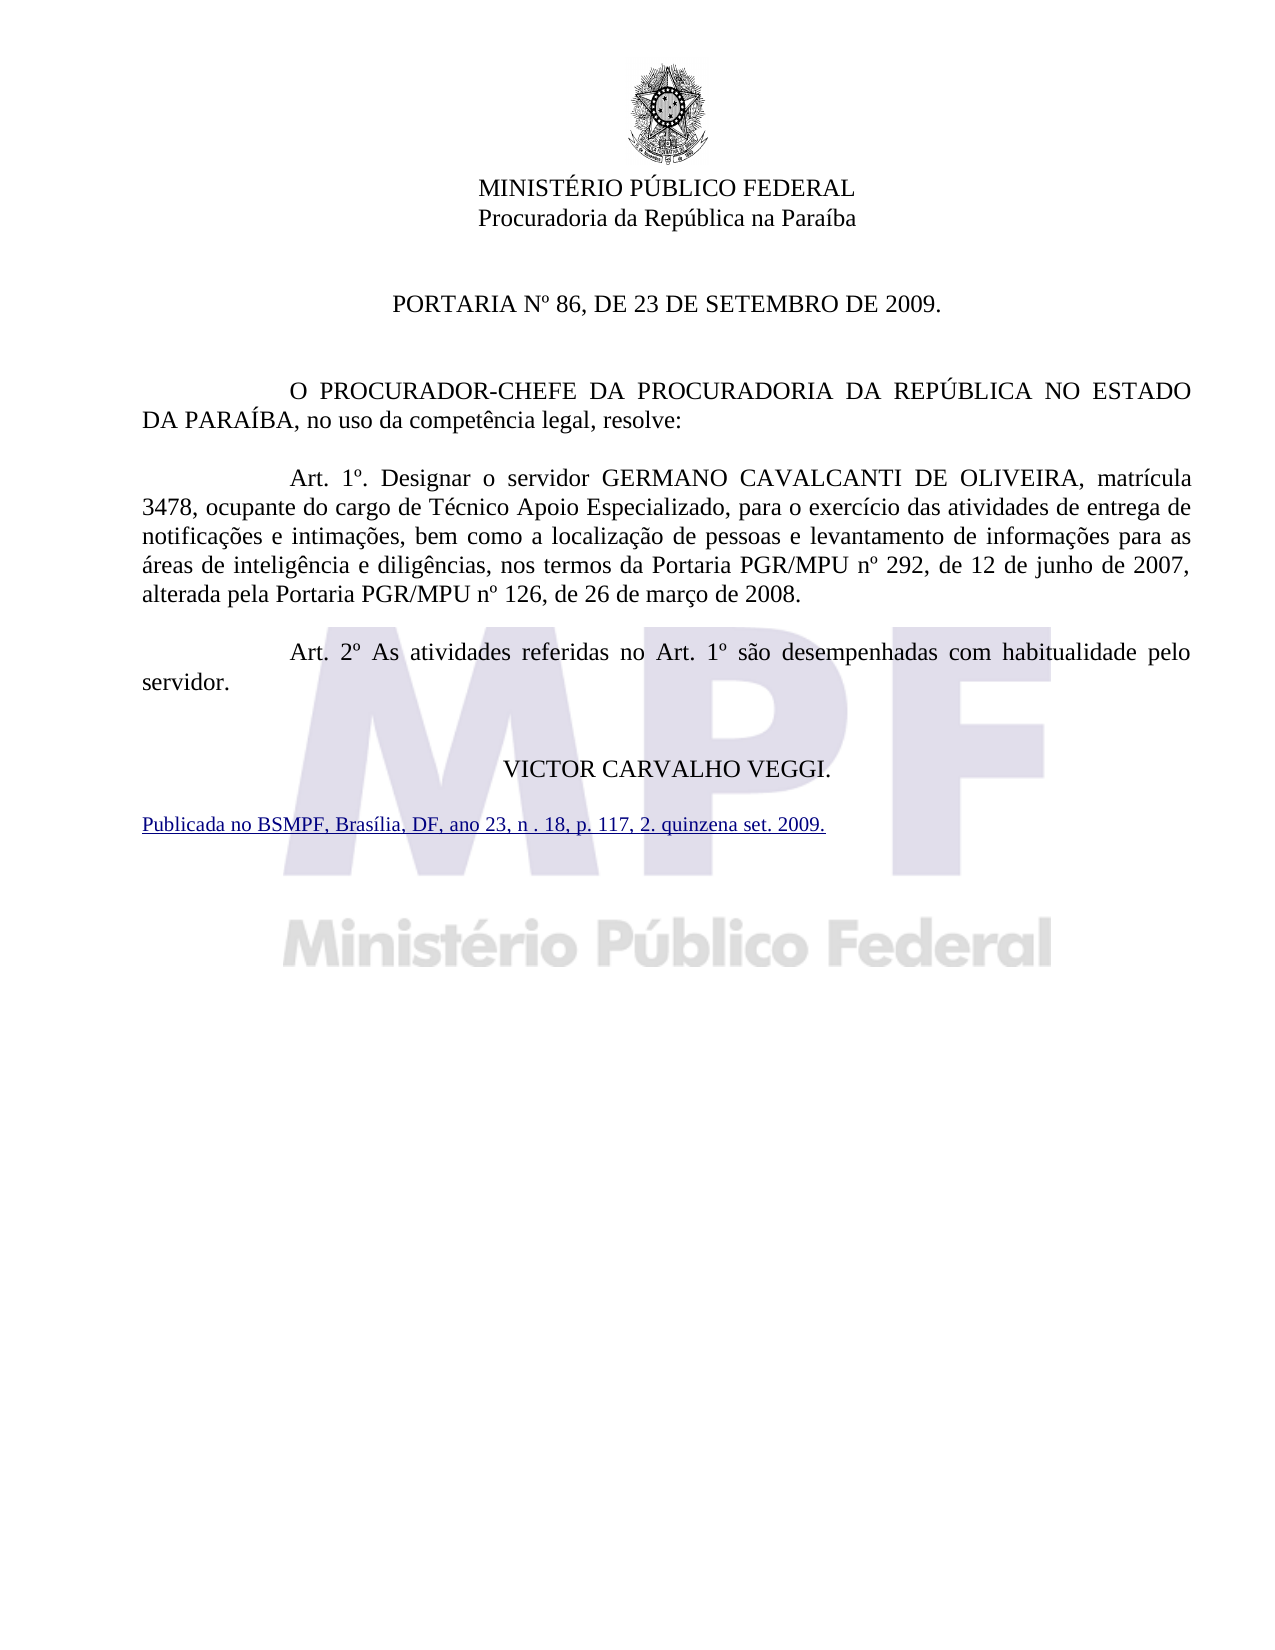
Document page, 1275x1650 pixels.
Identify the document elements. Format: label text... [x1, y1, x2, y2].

text VICTOR CARVALHO VEGGI. [142, 753, 1192, 783]
picture [283, 836, 1051, 967]
picture [625, 57, 709, 165]
picture [283, 627, 1051, 637]
text Art. 2º As atividades referidas no Art. 1º são desempenhadas com habitualidade pelo servidor. [142, 637, 1192, 695]
text O PROCURADOR-CHEFE DA PROCURADORIA DA REPÚBLICA NO ESTADO DA PARAÍBA, no uso da competência legal, resolve: [142, 376, 1192, 434]
text Art. 1º. Designar o servidor GERMANO CAVALCANTI DE OLIVEIRA, matrícula 3478, ocupante do cargo de Técnico Apoio Especializado, para o exercício das atividades de entrega de notificações e intimações, bem como a localização de pessoas e levantamento de informações para as áreas de inteligência e diligências, nos termos da Portaria PGR/MPU nº 292, de 12 de junho de 2007, alterada pela Portaria PGR/MPU nº 126, de 26 de março de 2008. [142, 463, 1192, 608]
text PORTARIA Nº 86, DE 23 DE SETEMBRO DE 2009. [142, 288, 1192, 318]
picture [283, 783, 1051, 812]
text Publicada no BSMPF, Brasília, DF, ano 23, n . 18, p. 117, 2. quinzena set. 2009. [142, 812, 1192, 836]
text MINISTÉRIO PÚBLICO FEDERAL [142, 173, 1192, 202]
picture [283, 695, 1051, 753]
text Procuradoria da República na Paraíba [142, 202, 1192, 231]
